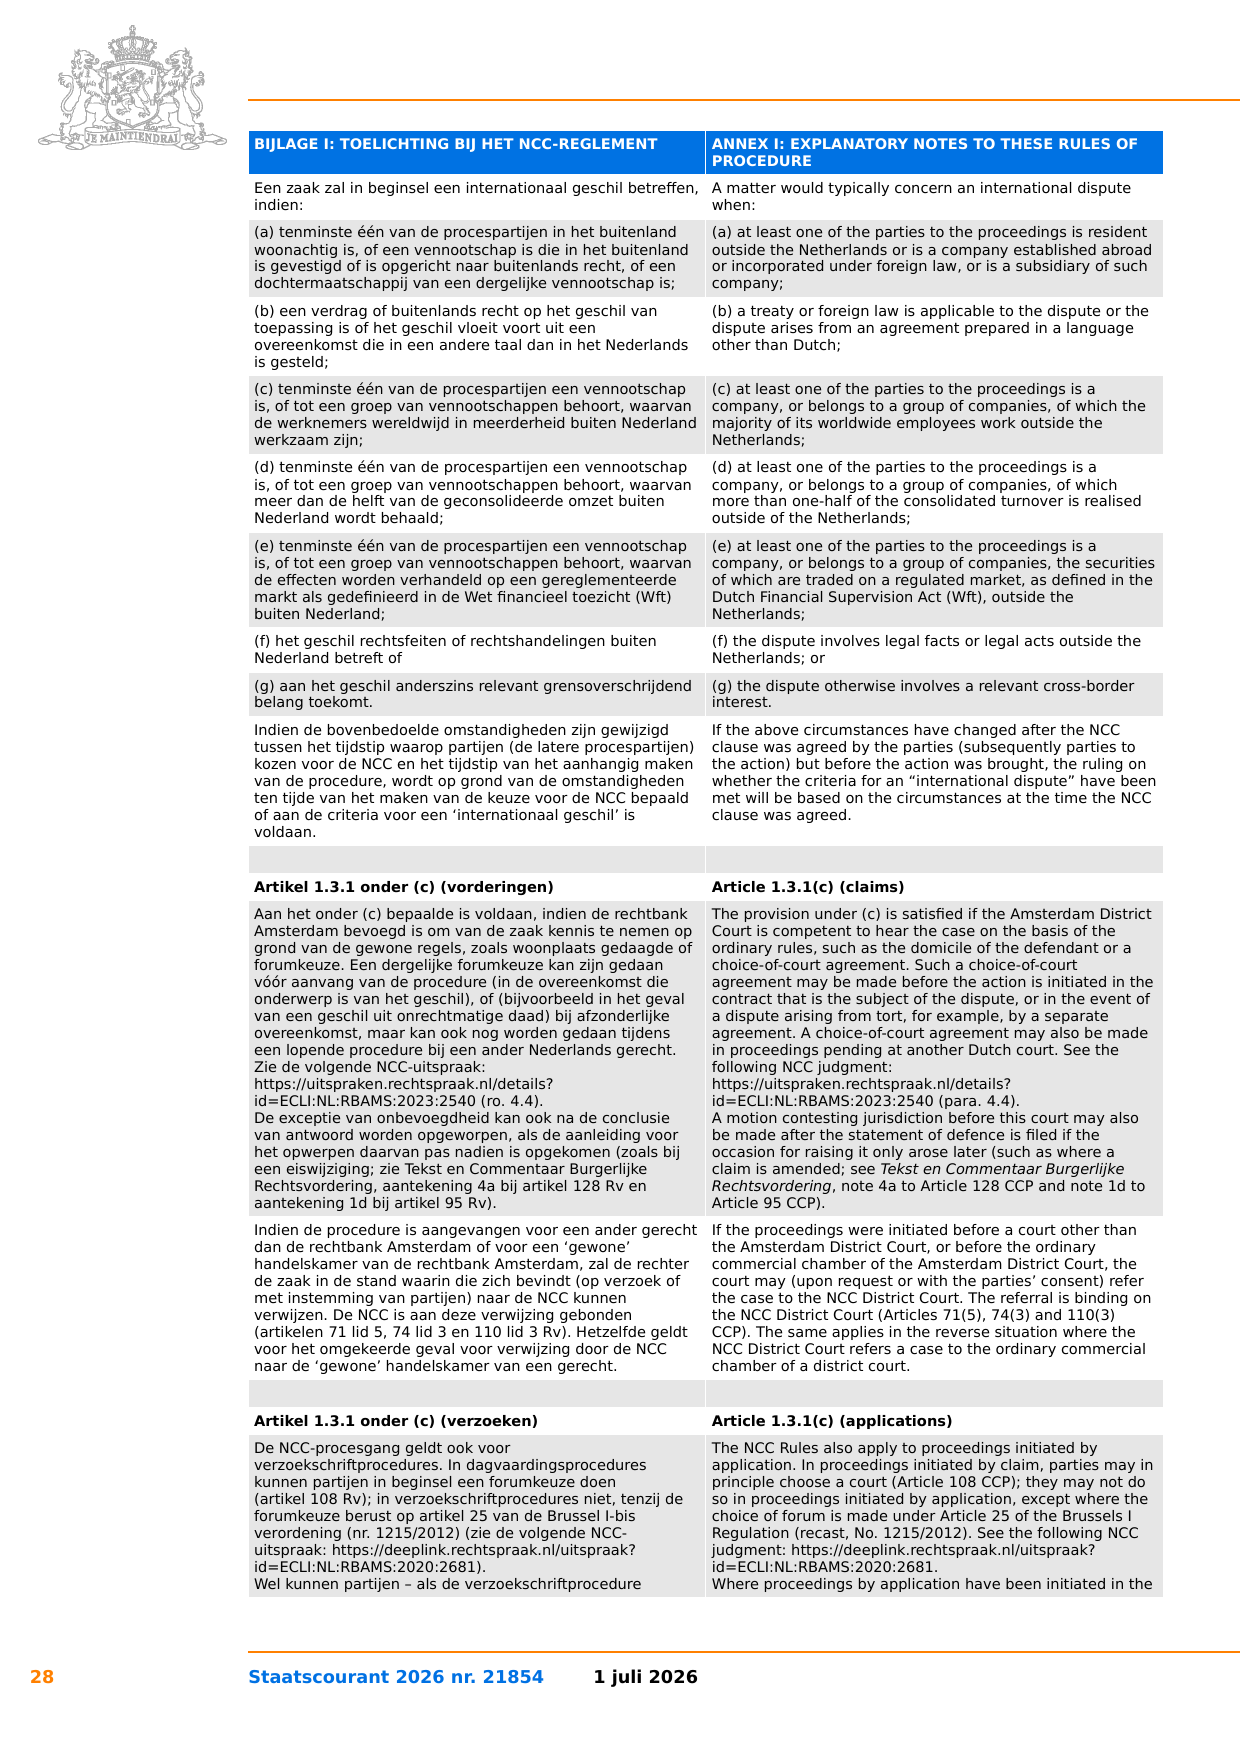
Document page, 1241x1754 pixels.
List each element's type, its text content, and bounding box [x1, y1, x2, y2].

table_cell A matter would typically concern an international dispute when: [706, 175, 1163, 219]
table_cell (f) the dispute involves legal facts or legal acts outside the Netherlands; or [706, 628, 1163, 672]
table_cell (a) at least one of the parties to the proceedings is resident outside the Netherlands or is a company established abroad or incorporated under foreign law, or is a subsidiary of such company; [706, 220, 1163, 297]
table_cell (e) tenminste één van de procespartijen een vennootschap is, of tot een groep van vennootschappen behoort, waarvan de effecten worden verhandeld op een gereglementeerde markt als gedefinieerd in de Wet financieel toezicht (Wft) buiten Nederland; [249, 533, 705, 627]
table_cell (g) aan het geschil anderszins relevant grensoverschrijdend belang toekomt. [249, 673, 705, 716]
table_cell (a) tenminste één van de procespartijen in het buitenland woonachtig is, of een vennootschap is die in het buitenland is gevestigd of is opgericht naar buitenlands recht, of een dochtermaatschappij van een dergelijke vennootschap is; [249, 220, 705, 297]
table_cell (g) the dispute otherwise involves a relevant cross-border interest. [706, 673, 1163, 716]
table_cell Article 1.3.1(c) (claims) [706, 874, 1163, 900]
table_header BIJLAGE I: TOELICHTING BIJ HET NCC-REGLEMENT [249, 131, 705, 174]
table_cell [706, 846, 1163, 873]
table_cell (c) tenminste één van de procespartijen een vennootschap is, of tot een groep van vennootschappen behoort, waarvan de werknemers wereldwijd in meerderheid buiten Nederland werkzaam zijn; [249, 376, 705, 454]
table_cell Een zaak zal in beginsel een internationaal geschil betreffen, indien: [249, 175, 705, 219]
table_cell The NCC Rules also apply to proceedings initiated by application. In proceedings initiated by claim, parties may in principle choose a court (Article 108 CCP); they may not do so in proceedings initiated by application, except where the choice of forum is made under Article 25 of the Brussels I Regulation (recast, No. 1215/2012). See the following NCC judgment: https://deeplink.rechtspraak.nl/uitspraak?id=ECLI:NL:RBAMS:2020:2681. Where proceedings by application have been initiated in the [706, 1435, 1163, 1597]
table_cell (b) een verdrag of buitenlands recht op het geschil van toepassing is of het geschil vloeit voort uit een overeenkomst die in een andere taal dan in het Nederlands is gesteld; [249, 298, 705, 375]
table_cell If the above circumstances have changed after the NCC clause was agreed by the parties (subsequently parties to the action) but before the action was brought, the ruling on whether the criteria for an “international dispute” have been met will be based on the circumstances at the time the NCC clause was agreed. [706, 717, 1163, 845]
table_cell [249, 1380, 705, 1407]
table_cell Artikel 1.3.1 onder (c) (vorderingen) [249, 874, 705, 900]
table_cell Indien de procedure is aangevangen voor een ander gerecht dan de rechtbank Amsterdam of voor een ‘gewone’ handelskamer van de rechtbank Amsterdam, zal de rechter de zaak in de stand waarin die zich bevindt (op verzoek of met instemming van partijen) naar de NCC kunnen verwijzen. De NCC is aan deze verwijzing gebonden (artikelen 71 lid 5, 74 lid 3 en 110 lid 3 Rv). Hetzelfde geldt voor het omgekeerde geval voor verwijzing door de NCC naar de ‘gewone’ handelskamer van een gerecht. [249, 1217, 705, 1379]
table_cell Indien de bovenbedoelde omstandigheden zijn gewijzigd tussen het tijdstip waarop partijen (de latere procespartijen) kozen voor de NCC en het tijdstip van het aanhangig maken van de procedure, wordt op grond van de omstandigheden ten tijde van het maken van de keuze voor de NCC bepaald of aan de criteria voor een ‘internationaal geschil’ is voldaan. [249, 717, 705, 845]
table_cell [706, 1380, 1163, 1407]
table_cell Artikel 1.3.1 onder (c) (verzoeken) [249, 1408, 705, 1434]
table_cell (f) het geschil rechtsfeiten of rechtshandelingen buiten Nederland betreft of [249, 628, 705, 672]
table_header ANNEX I: EXPLANATORY NOTES TO THESE RULES OF PROCEDURE [706, 131, 1163, 174]
table_cell (d) at least one of the parties to the proceedings is a company, or belongs to a group of companies, of which more than one-half of the consolidated turnover is realised outside of the Netherlands; [706, 455, 1163, 532]
table_cell Article 1.3.1(c) (applications) [706, 1408, 1163, 1434]
table_cell De NCC-procesgang geldt ook voor verzoekschriftprocedures. In dagvaardingsprocedures kunnen partijen in beginsel een forumkeuze doen (artikel 108 Rv); in verzoekschriftprocedures niet, tenzij de forumkeuze berust op artikel 25 van de Brussel I-bis verordening (nr. 1215/2012) (zie de volgende NCC-uitspraak: https://deeplink.rechtspraak.nl/uitspraak?id=ECLI:NL:RBAMS:2020:2681). Wel kunnen partijen – als de verzoekschriftprocedure [249, 1435, 705, 1597]
table_cell Aan het onder (c) bepaalde is voldaan, indien de rechtbank Amsterdam bevoegd is om van de zaak kennis te nemen op grond van de gewone regels, zoals woonplaats gedaagde of forumkeuze. Een dergelijke forumkeuze kan zijn gedaan vóór aanvang van de procedure (in de overeenkomst die onderwerp is van het geschil), of (bijvoorbeeld in het geval van een geschil uit onrechtmatige daad) bij afzonderlijke overeenkomst, maar kan ook nog worden gedaan tijdens een lopende procedure bij een ander Nederlands gerecht. Zie de volgende NCC-uitspraak: https://uitspraken.rechtspraak.nl/details?id=ECLI:NL:RBAMS:2023:2540 (ro. 4.4). De exceptie van onbevoegdheid kan ook na de conclusie van antwoord worden opgeworpen, als de aanleiding voor het opwerpen daarvan pas nadien is opgekomen (zoals bij een eiswijziging; zie Tekst en Commentaar Burgerlijke Rechtsvordering, aantekening 4a bij artikel 128 Rv en aantekening 1d bij artikel 95 Rv). [249, 901, 705, 1216]
picture [38, 25, 227, 150]
table_cell If the proceedings were initiated before a court other than the Amsterdam District Court, or before the ordinary commercial chamber of the Amsterdam District Court, the court may (upon request or with the parties’ consent) refer the case to the NCC District Court. The referral is binding on the NCC District Court (Articles 71(5), 74(3) and 110(3) CCP). The same applies in the reverse situation where the NCC District Court refers a case to the ordinary commercial chamber of a district court. [706, 1217, 1163, 1379]
table_cell (b) a treaty or foreign law is applicable to the dispute or the dispute arises from an agreement prepared in a language other than Dutch; [706, 298, 1163, 375]
table_cell The provision under (c) is satisfied if the Amsterdam District Court is competent to hear the case on the basis of the ordinary rules, such as the domicile of the defendant or a choice-of-court agreement. Such a choice-of-court agreement may be made before the action is initiated in the contract that is the subject of the dispute, or in the event of a dispute arising from tort, for example, by a separate agreement. A choice-of-court agreement may also be made in proceedings pending at another Dutch court. See the following NCC judgment: https://uitspraken.rechtspraak.nl/details?id=ECLI:NL:RBAMS:2023:2540 (para. 4.4). A motion contesting jurisdiction before this court may also be made after the statement of defence is filed if the occasion for raising it only arose later (such as where a claim is amended; see Tekst en Commentaar Burgerlijke Rechtsvordering, note 4a to Article 128 CCP and note 1d to Article 95 CCP). [706, 901, 1163, 1216]
table_cell [249, 846, 705, 873]
table_cell (d) tenminste één van de procespartijen een vennootschap is, of tot een groep van vennootschappen behoort, waarvan meer dan de helft van de geconsolideerde omzet buiten Nederland wordt behaald; [249, 455, 705, 532]
table_cell (c) at least one of the parties to the proceedings is a company, or belongs to a group of companies, of which the majority of its worldwide employees work outside the Netherlands; [706, 376, 1163, 454]
table_cell (e) at least one of the parties to the proceedings is a company, or belongs to a group of companies, the securities of which are traded on a regulated market, as defined in the Dutch Financial Supervision Act (Wft), outside the Netherlands; [706, 533, 1163, 627]
